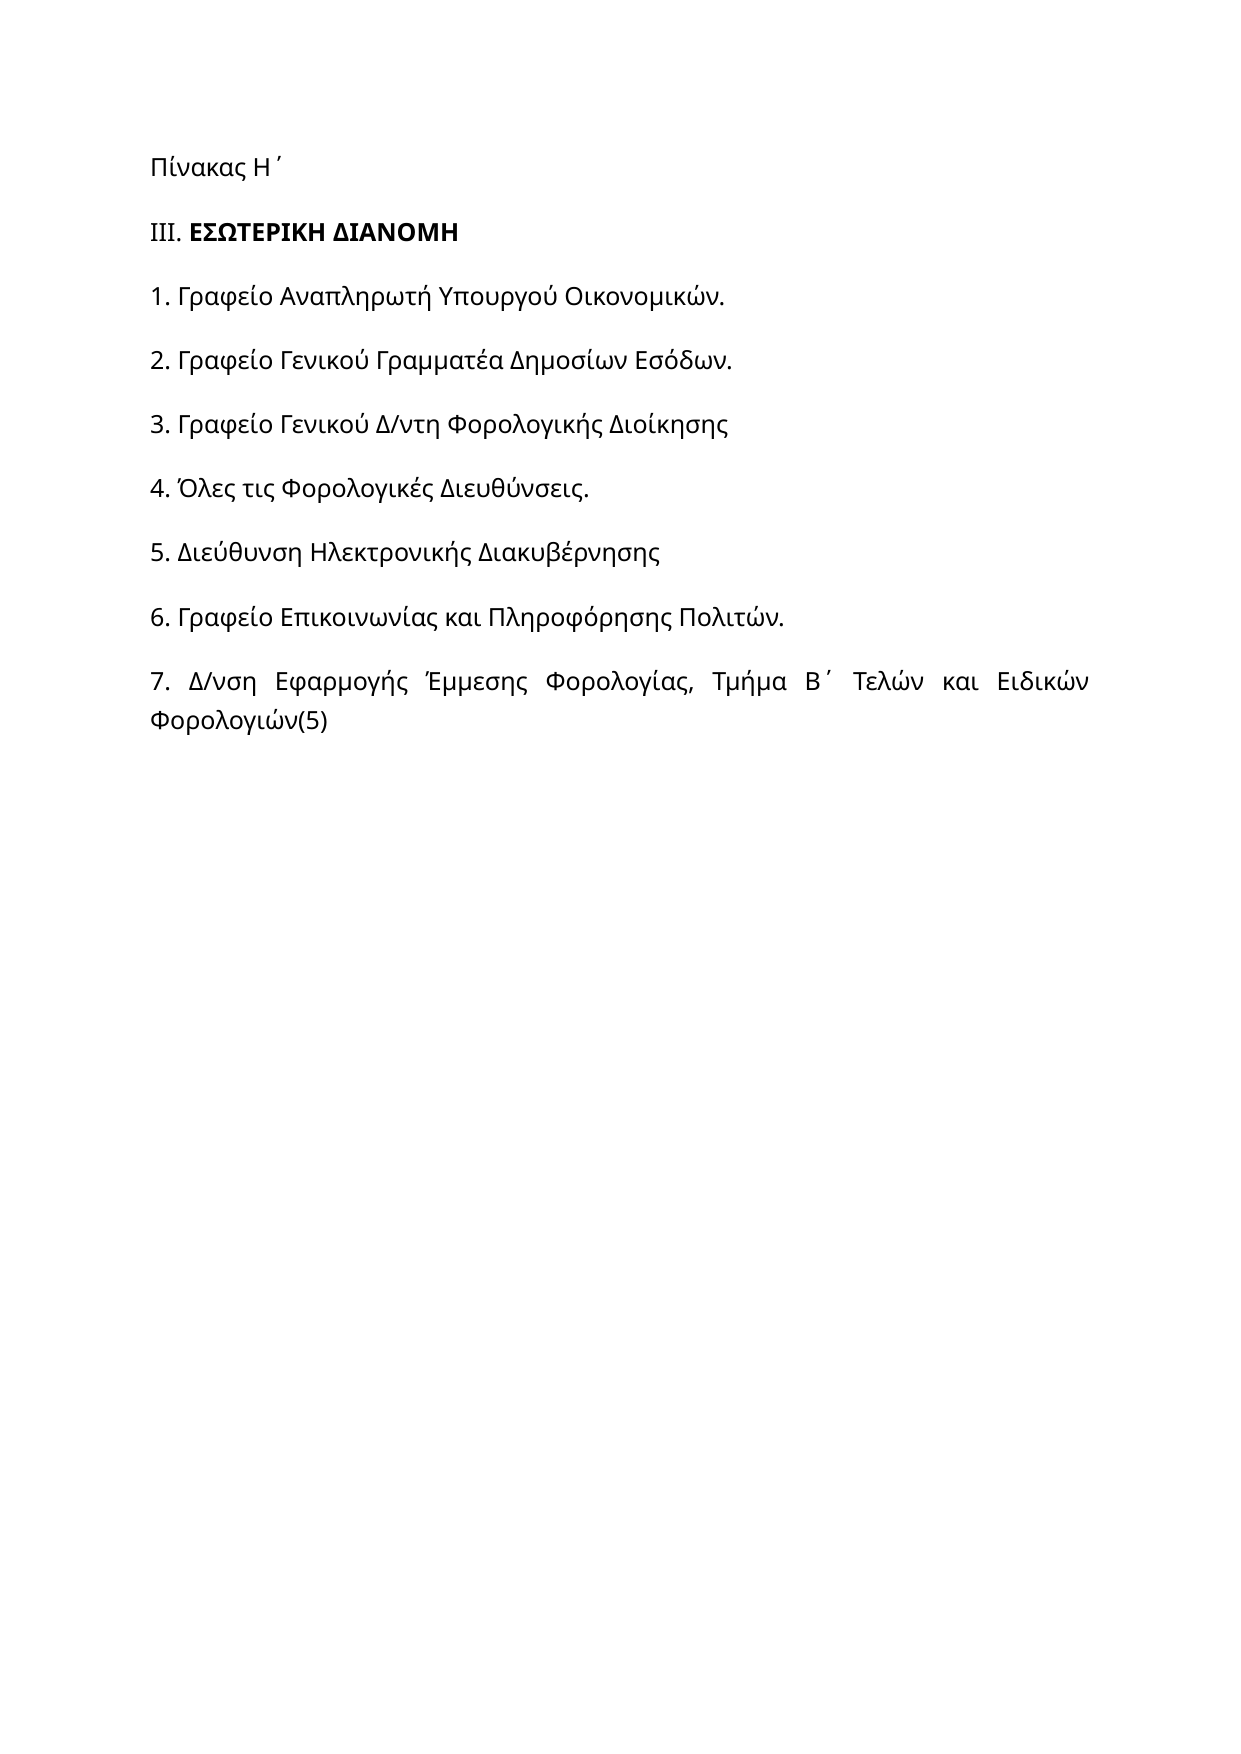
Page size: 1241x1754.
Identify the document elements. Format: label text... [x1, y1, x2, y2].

text 5. Διεύθυνση Ηλεκτρονικής Διακυβέρνησης [150, 535, 1090, 569]
text 3. Γραφείο Γενικού Δ/ντη Φορολογικής Διοίκησης [150, 407, 1090, 441]
text 7. Δ/νση Εφαρμογής Έμμεσης Φορολογίας, Τμήμα Β΄ Τελών και Ειδικών Φορολογιών(5) [150, 663, 1090, 737]
text III. ΕΣΩΤΕΡΙΚΗ ΔΙΑΝΟΜΗ [150, 214, 1090, 248]
text 6. Γραφείο Επικοινωνίας και Πληροφόρησης Πολιτών. [150, 599, 1090, 633]
text 2. Γραφείο Γενικού Γραμματέα Δημοσίων Εσόδων. [150, 342, 1090, 377]
text 1. Γραφείο Αναπληρωτή Υπουργού Οικονομικών. [150, 278, 1090, 312]
text 4. Όλες τις Φορολογικές Διευθύνσεις. [150, 471, 1090, 505]
text Πίνακας Η΄ [150, 150, 1090, 184]
